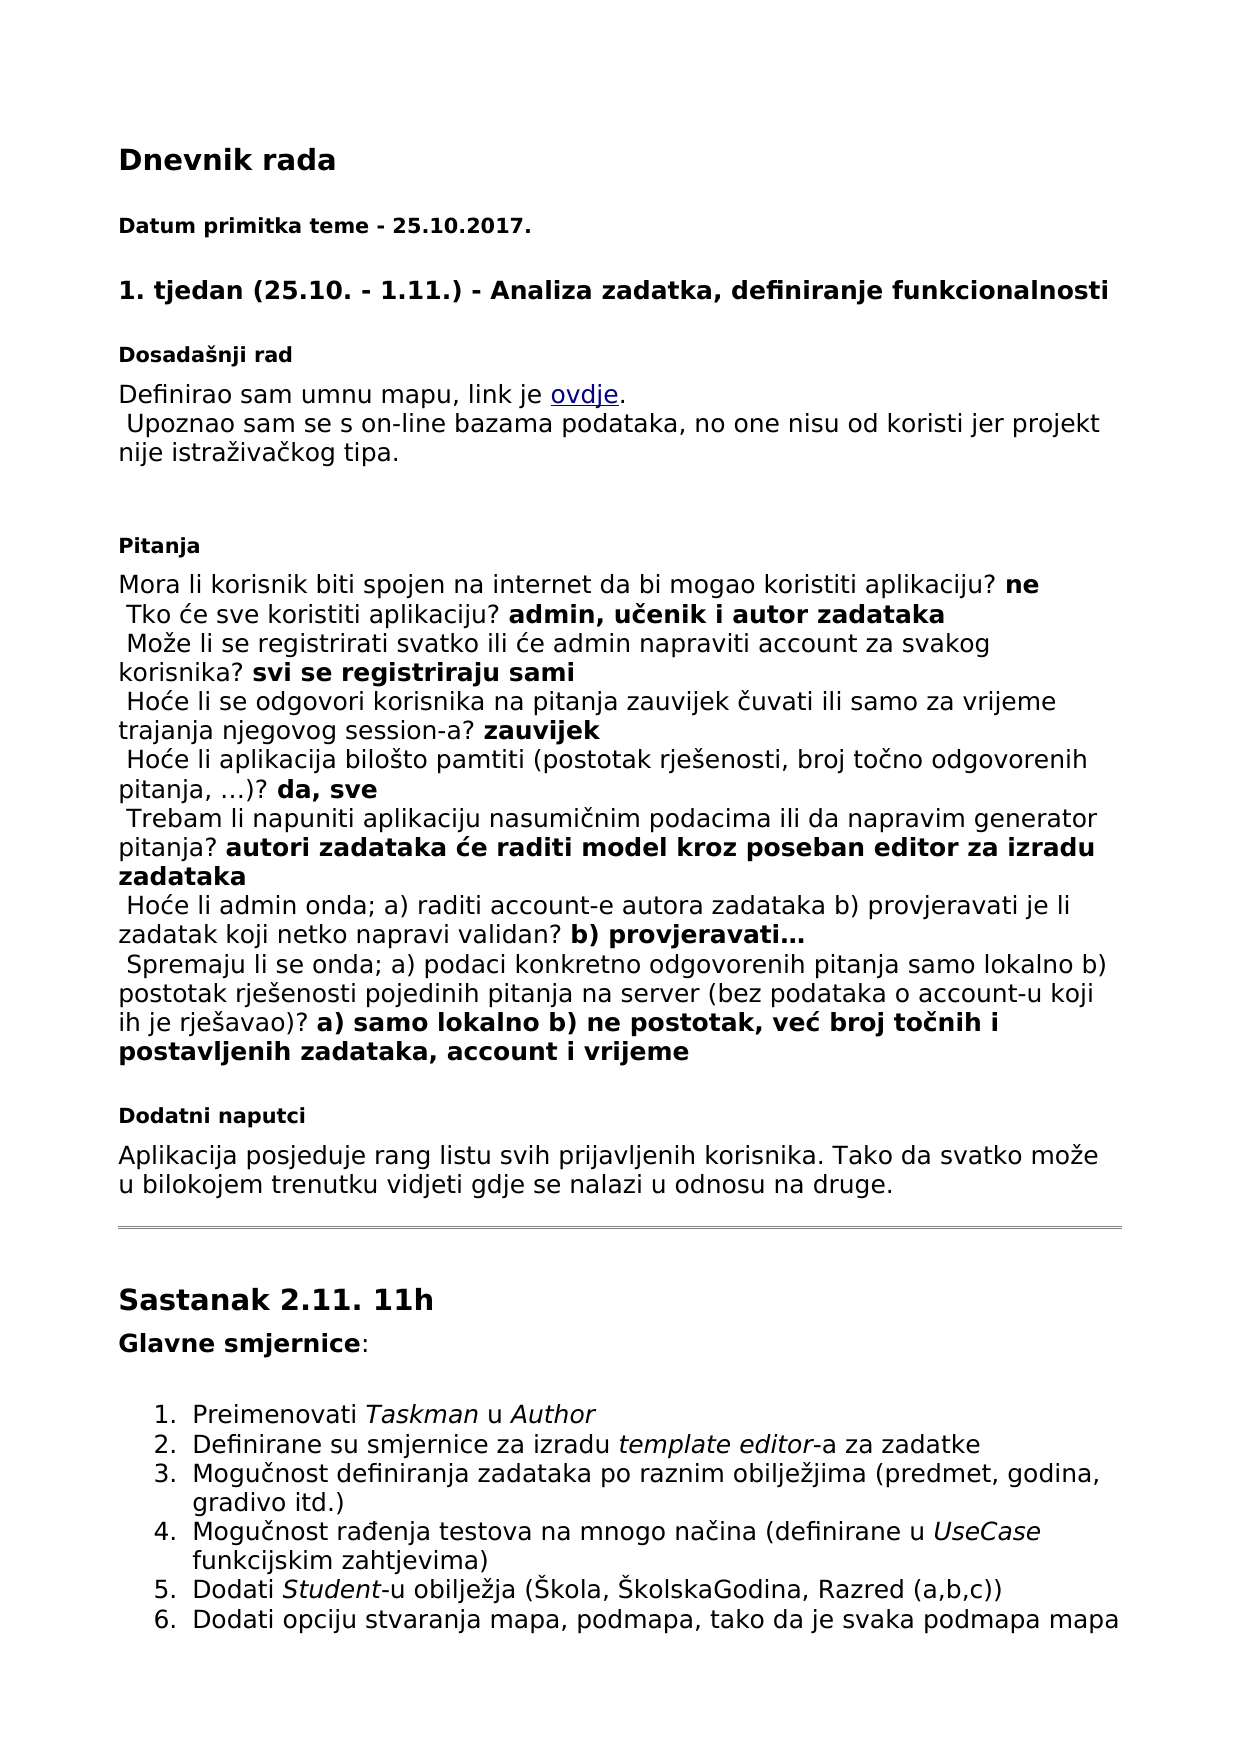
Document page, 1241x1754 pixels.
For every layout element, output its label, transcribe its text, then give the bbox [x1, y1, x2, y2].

subtitle Dodatni naputci [118, 1104, 1122, 1128]
list Definirane su smjernice za izradu template editor-a za zadatke [177, 1430, 1122, 1459]
subtitle Dnevnik rada [118, 143, 1122, 177]
list Mogučnost definiranja zadataka po raznim obilježjima (predmet, godina, gradivo itd.) [177, 1459, 1122, 1517]
subtitle Dosadašnji rad [118, 343, 1122, 367]
subtitle Sastanak 2.11. 11h [118, 1283, 1122, 1317]
list Dodati opciju stvaranja mapa, podmapa, tako da je svaka podmapa mapa [177, 1605, 1122, 1634]
list Preimenovati Taskman u Author [177, 1401, 1122, 1430]
subtitle Pitanja [118, 534, 1122, 558]
list Dodati Student-u obilježja (Škola, ŠkolskaGodina, Razred (a,b,c)) [177, 1576, 1122, 1605]
text Mora li korisnik biti spojen na internet da bi mogao koristiti aplikaciju? ne Tko će sve koristiti aplikaciju? admin, učenik i autor zadataka Može li se registrirati svatko ili će admin napraviti account za svakog korisnika? svi se registriraju sami Hoće li se odgovori korisnika na pitanja zauvijek čuvati ili samo za vrijeme trajanja njegovog session-a? zauvijek Hoće li aplikacija bilošto pamtiti (postotak rješenosti, broj točno odgovorenih pitanja, …)? da, sve Trebam li napuniti aplikaciju nasumičnim podacima ili da napravim generator pitanja? autori zadataka će raditi model kroz poseban editor za izradu zadataka Hoće li admin onda; a) raditi account-e autora zadataka b) provjeravati je li zadatak koji netko napravi validan? b) provjeravati… Spremaju li se onda; a) podaci konkretno odgovorenih pitanja samo lokalno b) postotak rješenosti pojedinih pitanja na server (bez podataka o account-u koji ih je rješavao)? a) samo lokalno b) ne postotak, već broj točnih i postavljenih zadataka, account i vrijeme [118, 571, 1122, 1067]
subtitle Datum primitka teme - 25.10.2017. [118, 214, 1122, 239]
list Mogučnost rađenja testova na mnogo načina (definirane u UseCase funkcijskim zahtjevima) [177, 1517, 1122, 1576]
text Definirao sam umnu mapu, link je ovdje. Upoznao sam se s on-line bazama podataka, no one nisu od koristi jer projekt nije istraživačkog tipa. [118, 380, 1122, 496]
text Glavne smjernice: [118, 1329, 1122, 1359]
text Aplikacija posjeduje rang listu svih prijavljenih korisnika. Tako da svatko može u bilokojem trenutku vidjeti gdje se nalazi u odnosu na druge. [118, 1141, 1122, 1199]
subtitle 1. tjedan (25.10. - 1.11.) - Analiza zadatka, definiranje funkcionalnosti [118, 276, 1122, 306]
